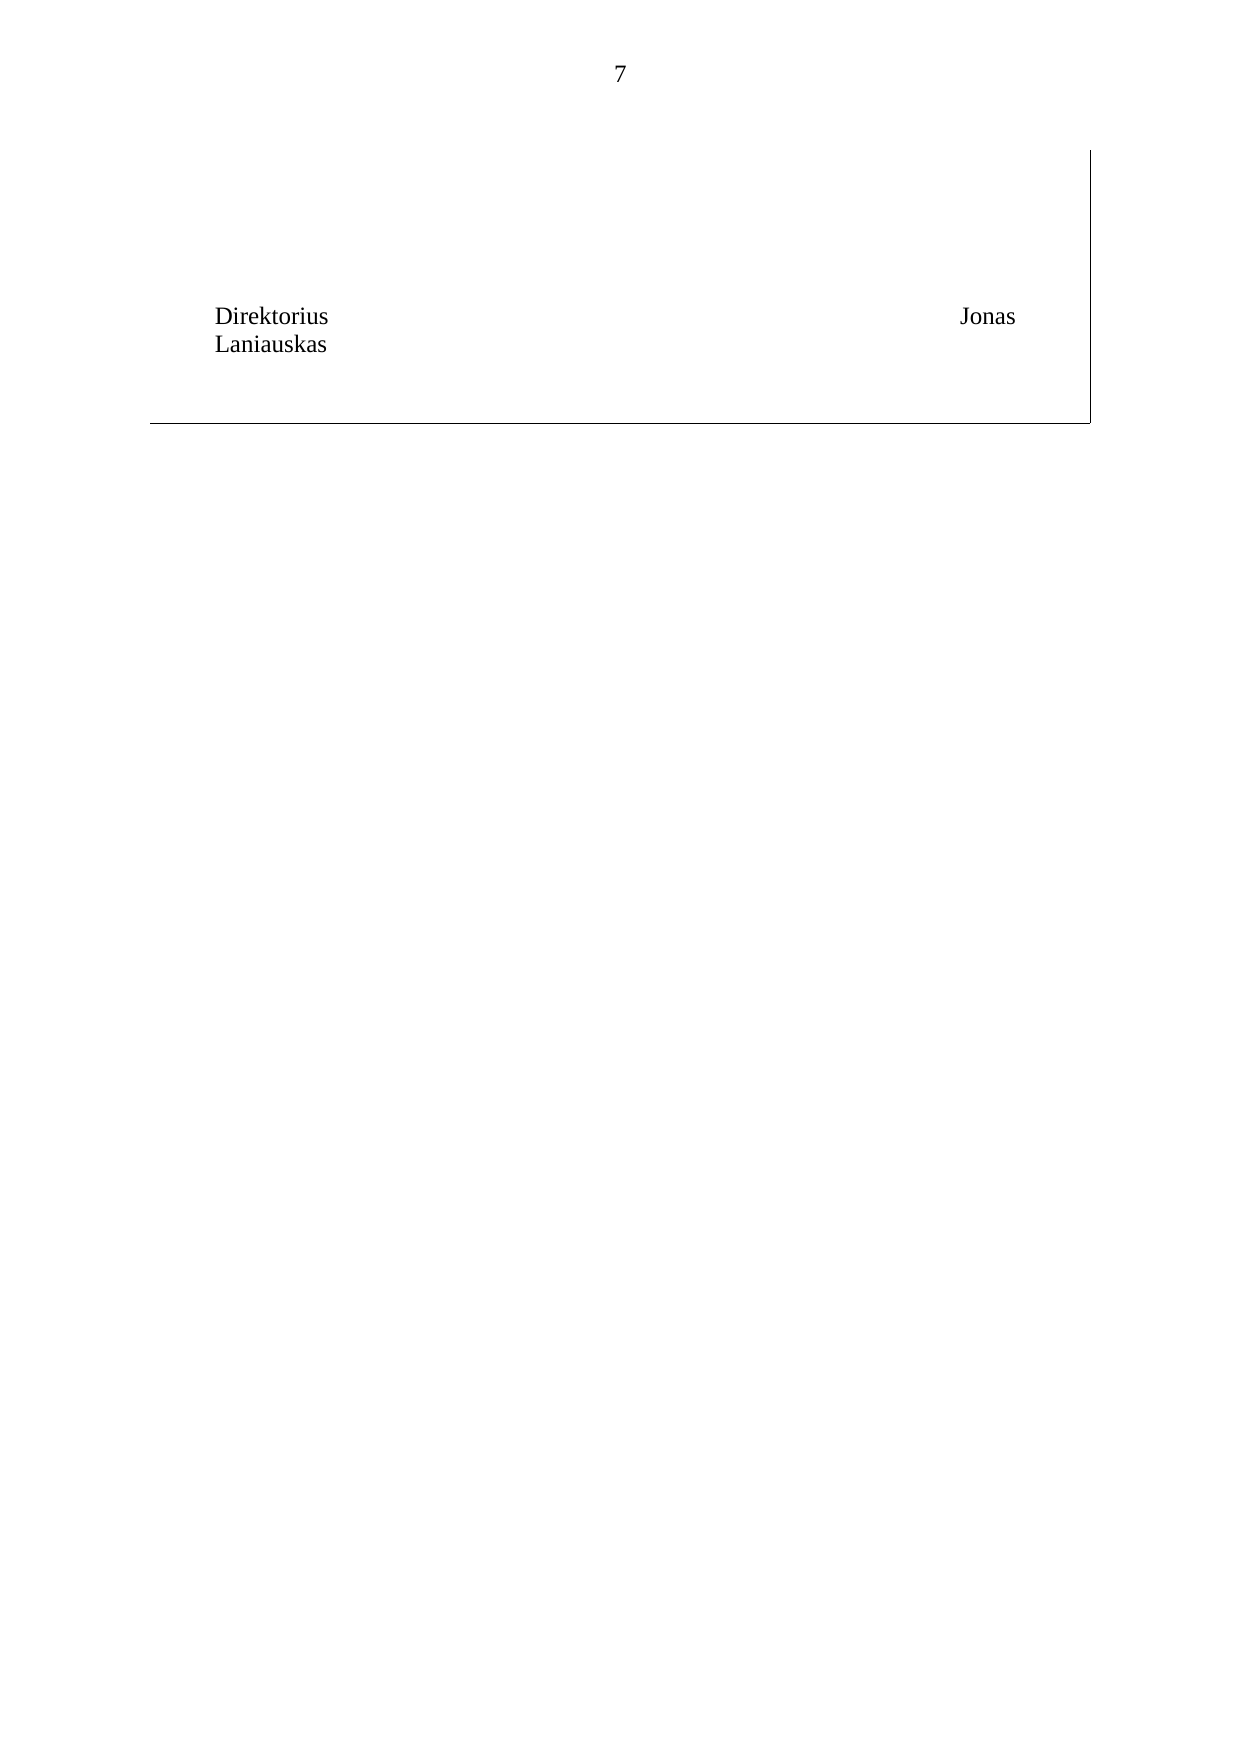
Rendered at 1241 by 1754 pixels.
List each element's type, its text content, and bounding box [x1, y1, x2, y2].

text Direktorius Jonas Laniauskas [150, 301, 1090, 423]
